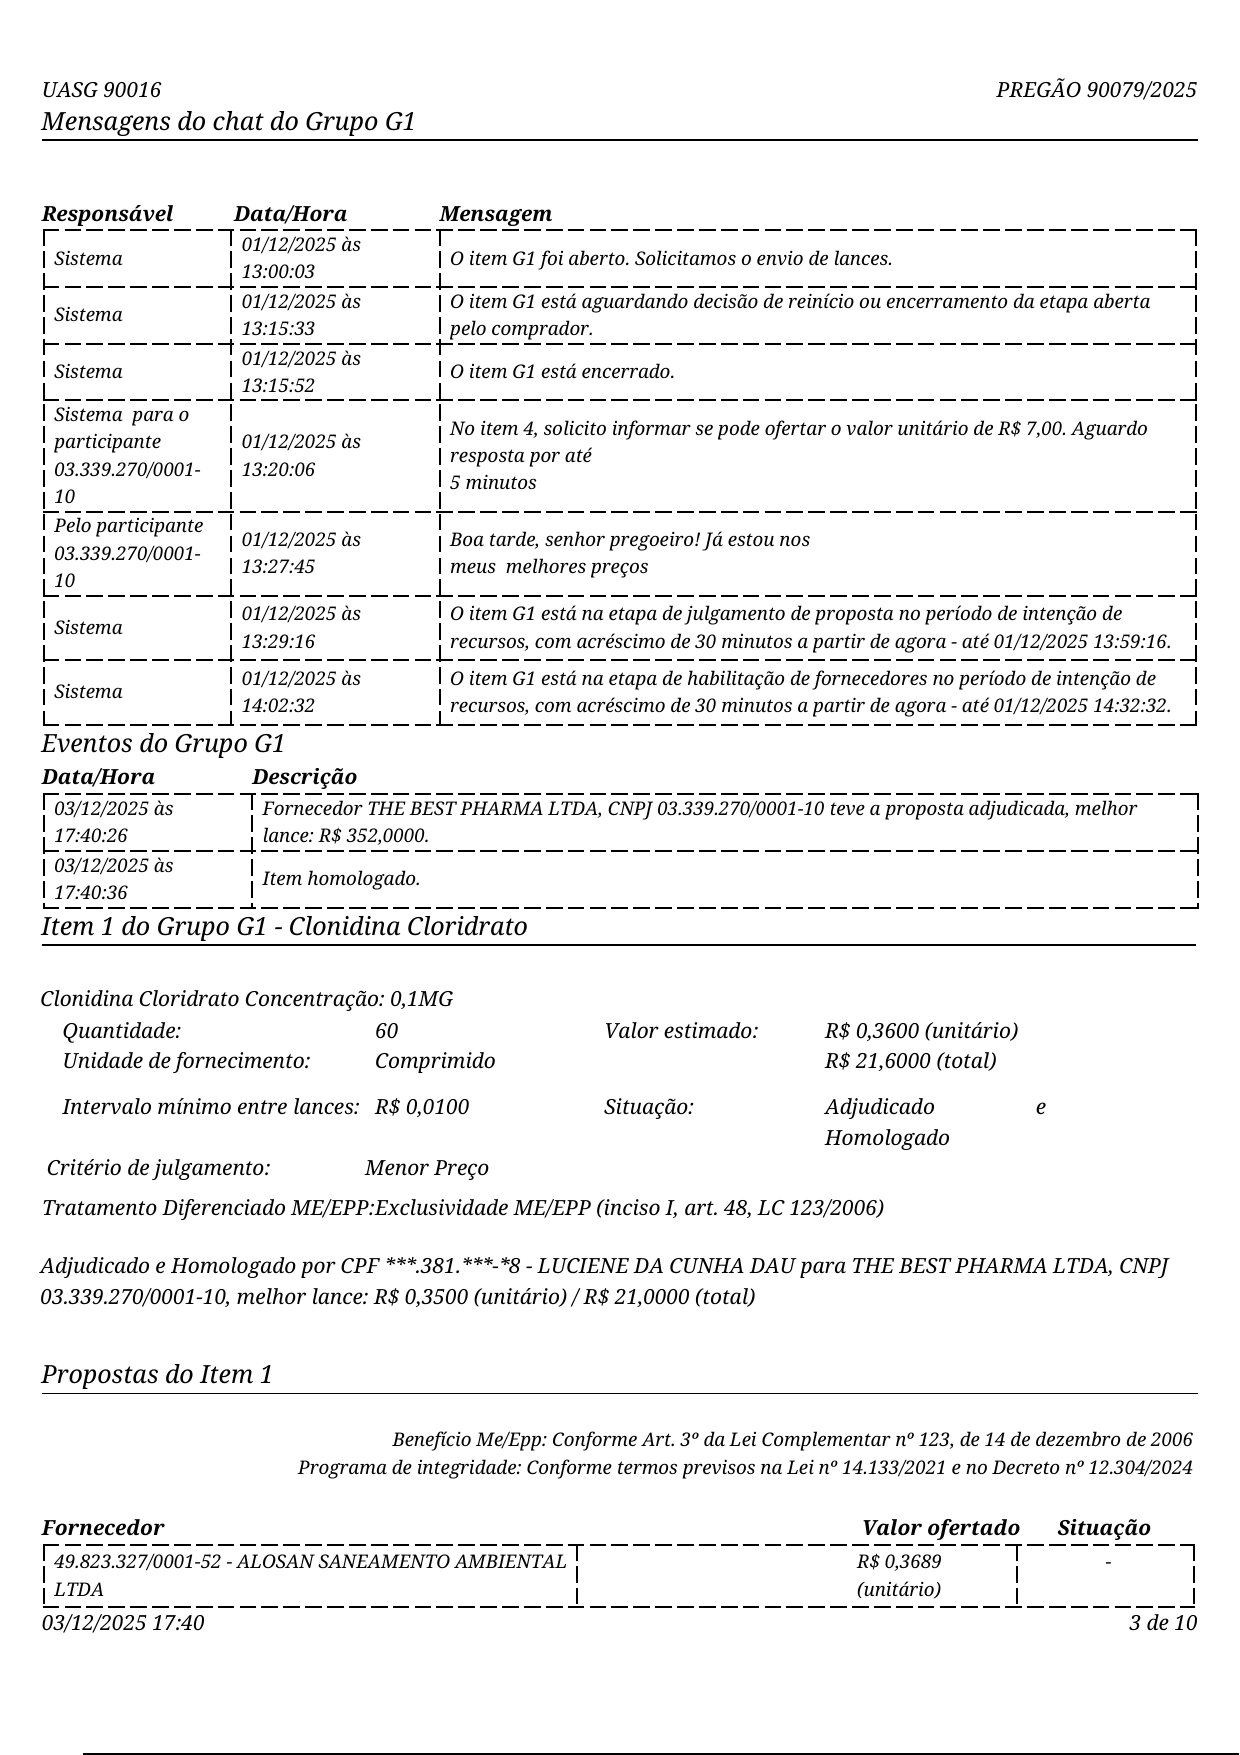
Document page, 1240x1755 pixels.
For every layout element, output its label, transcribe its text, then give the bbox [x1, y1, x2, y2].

subtitle Mensagens do chat do Grupo G1 [41, 103, 1200, 137]
table_cell O item G1 está aguardando decisão de reinício ou encerramento da etapa aberta pelo comprador. [440, 286, 1196, 343]
table_header [1017, 1544, 1101, 1606]
table_cell Comprimido [375, 1046, 604, 1092]
table_header Sistema [44, 229, 231, 286]
table_cell Pelo participante 03.339.270/0001-10 [44, 511, 231, 594]
table_cell 01/12/2025 às 13:27:45 [231, 511, 439, 594]
table_header R$ 0,3689 (unitário) [857, 1544, 1017, 1606]
table_header [577, 1544, 857, 1606]
table_cell O item G1 está na etapa de julgamento de proposta no período de intenção de recursos, com acréscimo de 30 minutos a partir de agora - até 01/12/2025 13:59:16. [440, 595, 1196, 659]
subtitle Item 1 do Grupo G1 - Clonidina Cloridrato [41, 909, 1200, 943]
text Adjudicado e Homologado por CPF ***.381.***-*8 - LUCIENE DA CUNHA DAU para THE BEST PHARMA LTDA, CNPJ [40, 1251, 1200, 1279]
table_cell Intervalo mínimo entre lances: [63, 1093, 375, 1153]
table_header - [1101, 1544, 1194, 1606]
text Benefício Me/Epp: Conforme Art. 3º da Lei Complementar nº 123, de 14 de dezembro de 2006 [42, 1426, 1195, 1452]
table_header 60 [375, 1016, 604, 1046]
table_cell [604, 1046, 825, 1092]
table_cell Sistema para o participante 03.339.270/0001-10 [44, 399, 231, 511]
table_cell O item G1 está encerrado. [440, 343, 1196, 399]
table_cell Item homologado. [252, 850, 1198, 907]
table_header 03/12/2025 às 17:40:26 [44, 793, 252, 850]
table_cell 01/12/2025 às 13:15:52 [231, 343, 439, 399]
table_header Quantidade: [63, 1016, 375, 1046]
subtitle Propostas do Item 1 [41, 1357, 1200, 1391]
table_cell Situação: [604, 1093, 825, 1153]
table_cell 01/12/2025 às 14:02:32 [231, 659, 439, 724]
subtitle Fornecedor Valor ofertado Situação [42, 1513, 1200, 1542]
text Clonidina Cloridrato Concentração: 0,1MG [40, 984, 1200, 1013]
text Programa de integridade: Conforme termos previsos na Lei nº 14.133/2021 e no Decreto nº 12.304/2024 [42, 1454, 1195, 1480]
table_cell R$ 21,6000 (total) [825, 1046, 1048, 1092]
table_cell O item G1 está na etapa de habilitação de fornecedores no período de intenção de recursos, com acréscimo de 30 minutos a partir de agora - até 01/12/2025 14:32:32. [440, 659, 1196, 724]
table_cell 01/12/2025 às 13:29:16 [231, 595, 439, 659]
table_cell No item 4, solicito informar se pode ofertar o valor unitário de R$ 7,00. Aguardo resposta por até 5 minutos [440, 399, 1196, 511]
text 03.339.270/0001-10, melhor lance: R$ 0,3500 (unitário) / R$ 21,0000 (total) [40, 1282, 1200, 1311]
table_cell Sistema [44, 595, 231, 659]
text Critério de julgamento: Menor Preço [42, 1153, 1200, 1182]
table_cell Sistema [44, 343, 231, 399]
table_header 49.823.327/0001-52 - ALOSAN SANEAMENTO AMBIENTAL LTDA [44, 1544, 577, 1606]
table_cell 01/12/2025 às 13:15:33 [231, 286, 439, 343]
table_cell Boa tarde, senhor pregoeiro! Já estou nos meus melhores preços [440, 511, 1196, 594]
subtitle Responsável Data/Hora Mensagem [42, 199, 1200, 227]
table_cell Sistema [44, 286, 231, 343]
table_header 01/12/2025 às 13:00:03 [231, 229, 439, 286]
table_cell 03/12/2025 às 17:40:36 [44, 850, 252, 907]
table_cell Adjudicado e Homologado [825, 1093, 1048, 1153]
table_cell Sistema [44, 659, 231, 724]
text Tratamento Diferenciado ME/EPP: Exclusividade ME/EPP (inciso I, art. 48, LC 123/2006) [42, 1193, 1200, 1221]
table_header R$ 0,3600 (unitário) [825, 1016, 1048, 1046]
table_header O item G1 foi aberto. Solicitamos o envio de lances. [440, 229, 1196, 286]
subtitle Eventos do Grupo G1 [41, 726, 1200, 760]
table_cell 01/12/2025 às 13:20:06 [231, 399, 439, 511]
table_header Valor estimado: [604, 1016, 825, 1046]
table_cell Unidade de fornecimento: [63, 1046, 375, 1092]
subtitle Data/Hora Descrição [42, 762, 1200, 791]
table_cell R$ 0,0100 [375, 1093, 604, 1153]
table_header Fornecedor THE BEST PHARMA LTDA, CNPJ 03.339.270/0001-10 teve a proposta adjudicada, melhor lance: R$ 352,0000. [252, 793, 1198, 850]
